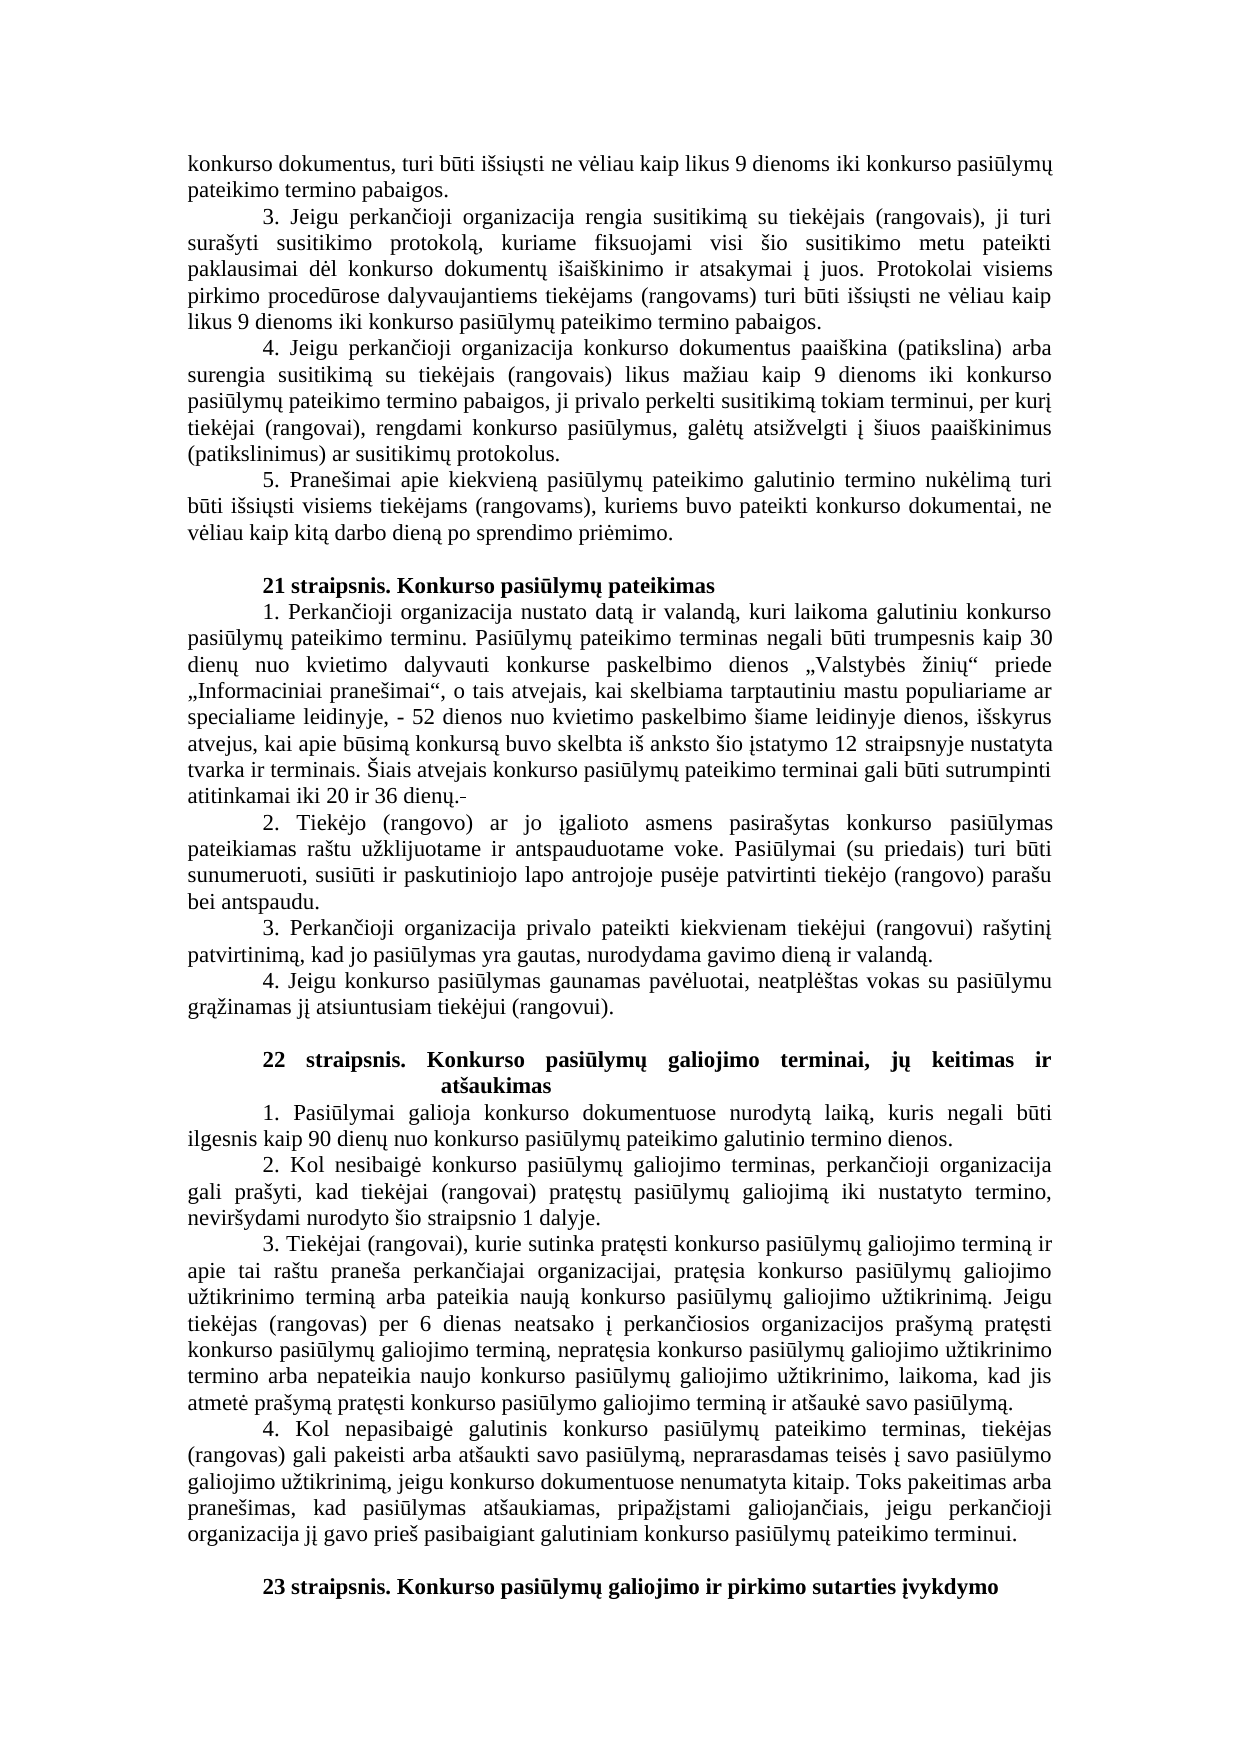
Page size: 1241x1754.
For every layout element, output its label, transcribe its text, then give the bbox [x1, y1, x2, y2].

text 2. Tiekėjo (rangovo) ar jo įgalioto asmens pasirašytas konkurso pasiūlymas pateikiamas raštu užklijuotame ir antspauduotame voke. Pasiūlymai (su priedais) turi būti sunumeruoti, susiūti ir paskutiniojo lapo antrojoje pusėje patvirtinti tiekėjo (rangovo) parašu bei antspaudu. [187, 809, 1053, 914]
text 1. Pasiūlymai galioja konkurso dokumentuose nurodytą laiką, kuris negali būti ilgesnis kaip 90 dienų nuo konkurso pasiūlymų pateikimo galutinio termino dienos. [187, 1099, 1053, 1151]
text 2. Kol nesibaigė konkurso pasiūlymų galiojimo terminas, perkančioji organizacija gali prašyti, kad tiekėjai (rangovai) pratęstų pasiūlymų galiojimą iki nustatyto termino, neviršydami nurodyto šio straipsnio 1 dalyje. [187, 1151, 1053, 1231]
text 4. Kol nepasibaigė galutinis konkurso pasiūlymų pateikimo terminas, tiekėjas (rangovas) gali pakeisti arba atšaukti savo pasiūlymą, neprarasdamas teisės į savo pasiūlymo galiojimo užtikrinimą, jeigu konkurso dokumentuose nenumatyta kitaip. Toks pakeitimas arba pranešimas, kad pasiūlymas atšaukiamas, pripažįstami galiojančiais, jeigu perkančioji organizacija jį gavo prieš pasibaigiant galutiniam konkurso pasiūlymų pateikimo terminui. [187, 1415, 1053, 1547]
text 1. Perkančioji organizacija nustato datą ir valandą, kuri laikoma galutiniu konkurso pasiūlymų pateikimo terminu. Pasiūlymų pateikimo terminas negali būti trumpesnis kaip 30 dienų nuo kvietimo dalyvauti konkurse paskelbimo dienos „Valstybės žinių“ priede „Informaciniai pranešimai“, o tais atvejais, kai skelbiama tarptautiniu mastu populiariame ar specialiame leidinyje, - 52 dienos nuo kvietimo paskelbimo šiame leidinyje dienos, išskyrus atvejus, kai apie būsimą konkursą buvo skelbta iš anksto šio įstatymo 12 straipsnyje nustatyta tvarka ir terminais. Šiais atvejais konkurso pasiūlymų pateikimo terminai gali būti sutrumpinti atitinkamai iki 20 ir 36 dienų. [187, 598, 1053, 809]
text 23 straipsnis. Konkurso pasiūlymų galiojimo ir pirkimo sutarties įvykdymo [262, 1573, 1053, 1599]
text 22 straipsnis. Konkurso pasiūlymų galiojimo terminai, jų keitimas ir atšaukimas [262, 1046, 1053, 1099]
text 3. Jeigu perkančioji organizacija rengia susitikimą su tiekėjais (rangovais), ji turi surašyti susitikimo protokolą, kuriame fiksuojami visi šio susitikimo metu pateikti paklausimai dėl konkurso dokumentų išaiškinimo ir atsakymai į juos. Protokolai visiems pirkimo procedūrose dalyvaujantiems tiekėjams (rangovams) turi būti išsiųsti ne vėliau kaip likus 9 dienoms iki konkurso pasiūlymų pateikimo termino pabaigos. [187, 203, 1053, 334]
text 5. Pranešimai apie kiekvieną pasiūlymų pateikimo galutinio termino nukėlimą turi būti išsiųsti visiems tiekėjams (rangovams), kuriems buvo pateikti konkurso dokumentai, ne vėliau kaip kitą darbo dieną po sprendimo priėmimo. [187, 466, 1053, 545]
text 4. Jeigu konkurso pasiūlymas gaunamas pavėluotai, neatplėštas vokas su pasiūlymu grąžinamas jį atsiuntusiam tiekėjui (rangovui). [187, 967, 1053, 1020]
text konkurso dokumentus, turi būti išsiųsti ne vėliau kaip likus 9 dienoms iki konkurso pasiūlymų pateikimo termino pabaigos. [187, 150, 1053, 203]
text 4. Jeigu perkančioji organizacija konkurso dokumentus paaiškina (patikslina) arba surengia susitikimą su tiekėjais (rangovais) likus mažiau kaip 9 dienoms iki konkurso pasiūlymų pateikimo termino pabaigos, ji privalo perkelti susitikimą tokiam terminui, per kurį tiekėjai (rangovai), rengdami konkurso pasiūlymus, galėtų atsižvelgti į šiuos paaiškinimus (patikslinimus) ar susitikimų protokolus. [187, 334, 1053, 466]
text 3. Tiekėjai (rangovai), kurie sutinka pratęsti konkurso pasiūlymų galiojimo terminą ir apie tai raštu praneša perkančiajai organizacijai, pratęsia konkurso pasiūlymų galiojimo užtikrinimo terminą arba pateikia naują konkurso pasiūlymų galiojimo užtikrinimą. Jeigu tiekėjas (rangovas) per 6 dienas neatsako į perkančiosios organizacijos prašymą pratęsti konkurso pasiūlymų galiojimo terminą, nepratęsia konkurso pasiūlymų galiojimo užtikrinimo termino arba nepateikia naujo konkurso pasiūlymų galiojimo užtikrinimo, laikoma, kad jis atmetė prašymą pratęsti konkurso pasiūlymo galiojimo terminą ir atšaukė savo pasiūlymą. [187, 1231, 1053, 1415]
text 3. Perkančioji organizacija privalo pateikti kiekvienam tiekėjui (rangovui) rašytinį patvirtinimą, kad jo pasiūlymas yra gautas, nurodydama gavimo dieną ir valandą. [187, 914, 1053, 967]
text 21 straipsnis. Konkurso pasiūlymų pateikimas [187, 572, 1053, 598]
